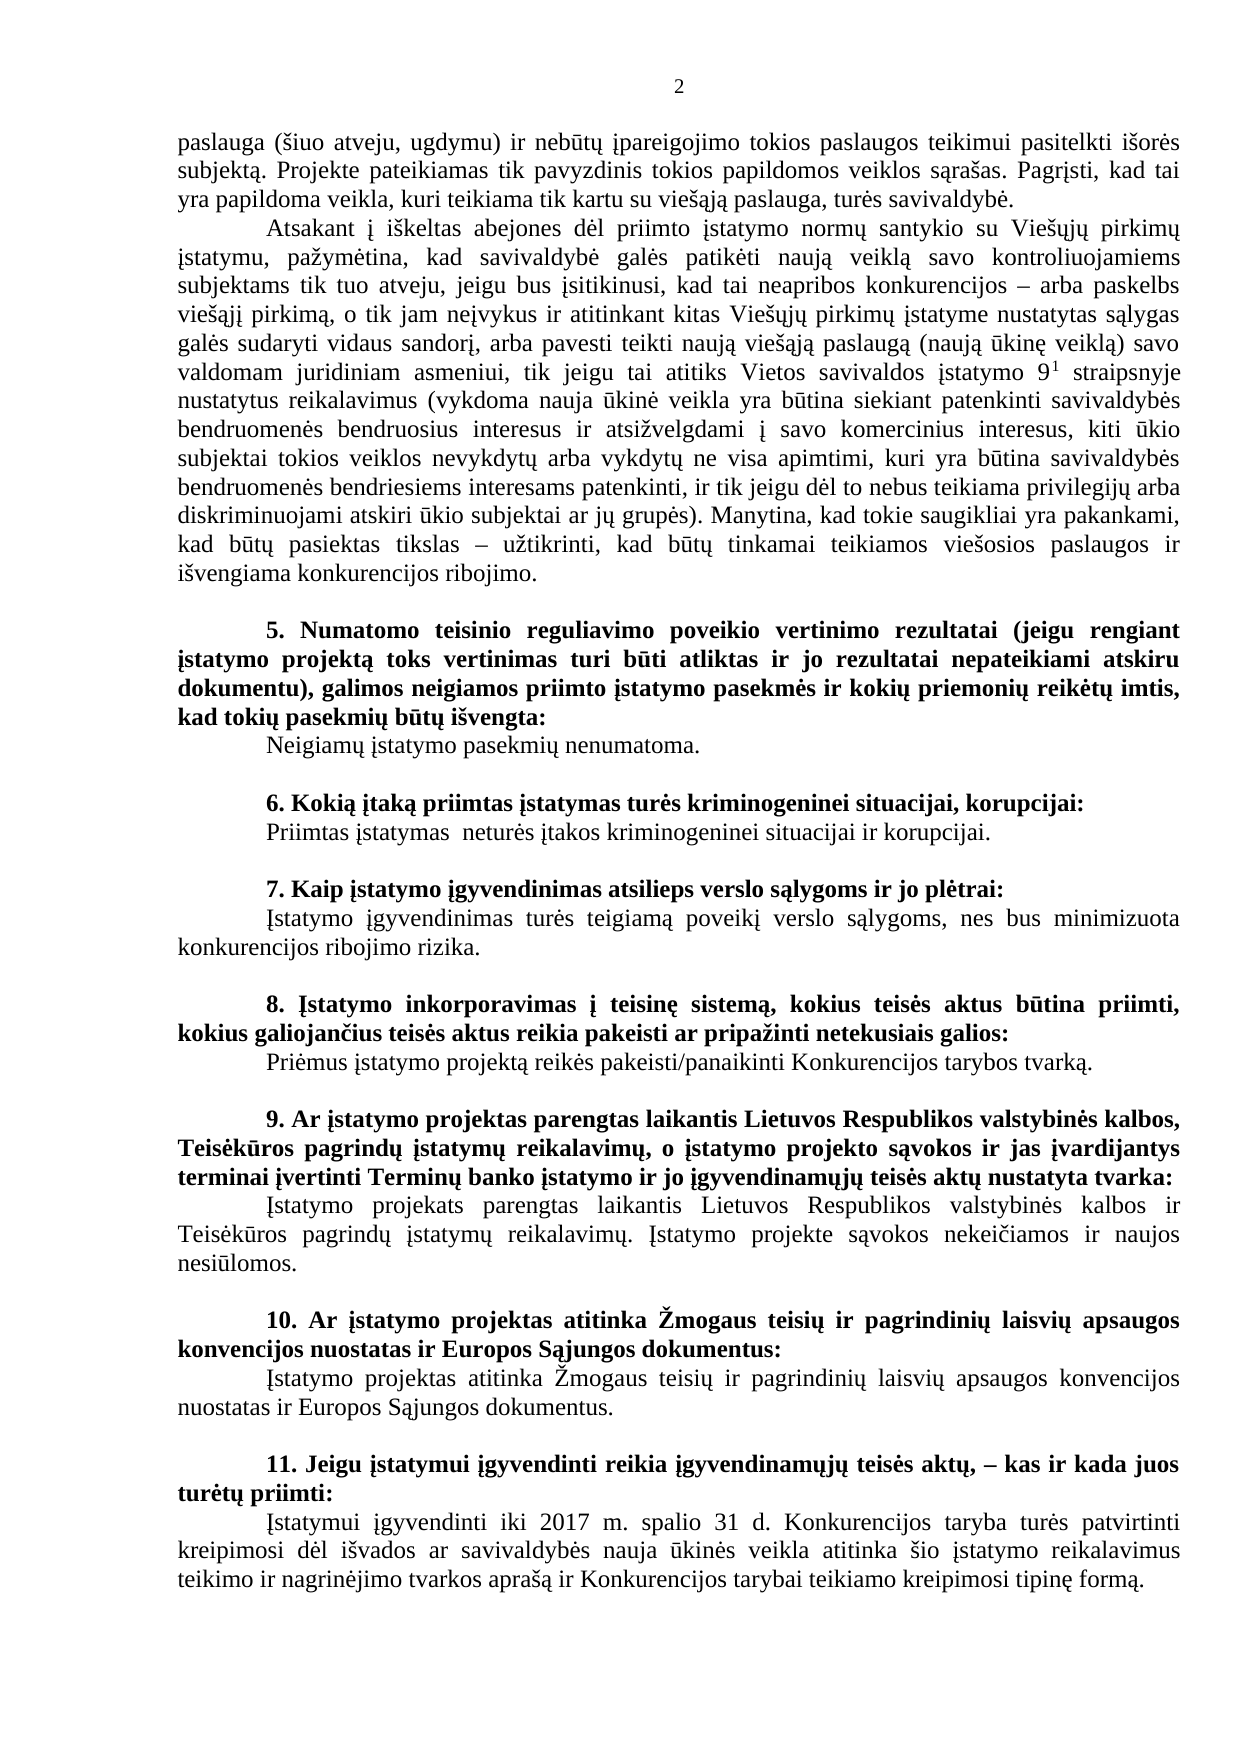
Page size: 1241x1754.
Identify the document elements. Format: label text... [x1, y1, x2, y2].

text Įstatymo įgyvendinimas turės teigiamą poveikį verslo sąlygoms, nes bus minimizuota konkurencijos ribojimo rizika. [177, 903, 1181, 960]
text 11. Jeigu įstatymui įgyvendinti reikia įgyvendinamųjų teisės aktų, – kas ir kada juos turėtų priimti: [177, 1449, 1181, 1507]
text Įstatymui įgyvendinti iki 2017 m. spalio 31 d. Konkurencijos taryba turės patvirtinti kreipimosi dėl išvados ar savivaldybės nauja ūkinės veikla atitinka šio įstatymo reikalavimus teikimo ir nagrinėjimo tvarkos aprašą ir Konkurencijos tarybai teikiamo kreipimosi tipinę formą. [177, 1507, 1181, 1593]
text paslauga (šiuo atveju, ugdymu) ir nebūtų įpareigojimo tokios paslaugos teikimui pasitelkti išorės subjektą. Projekte pateikiamas tik pavyzdinis tokios papildomos veiklos sąrašas. Pagrįsti, kad tai yra papildoma veikla, kuri teikiama tik kartu su viešąją paslauga, turės savivaldybė. [177, 127, 1181, 213]
text Atsakant į iškeltas abejones dėl priimto įstatymo normų santykio su Viešųjų pirkimų įstatymu, pažymėtina, kad savivaldybė galės patikėti naują veiklą savo kontroliuojamiems subjektams tik tuo atveju, jeigu bus įsitikinusi, kad tai neapribos konkurencijos – arba paskelbs viešąjį pirkimą, o tik jam neįvykus ir atitinkant kitas Viešųjų pirkimų įstatyme nustatytas sąlygas galės sudaryti vidaus sandorį, arba pavesti teikti naują viešąją paslaugą (naują ūkinę veiklą) savo valdomam juridiniam asmeniui, tik jeigu tai atitiks Vietos savivaldos įstatymo 91 straipsnyje nustatytus reikalavimus (vykdoma nauja ūkinė veikla yra būtina siekiant patenkinti savivaldybės bendruomenės bendruosius interesus ir atsižvelgdami į savo komercinius interesus, kiti ūkio subjektai tokios veiklos nevykdytų arba vykdytų ne visa apimtimi, kuri yra būtina savivaldybės bendruomenės bendriesiems interesams patenkinti, ir tik jeigu dėl to nebus teikiama privilegijų arba diskriminuojami atskiri ūkio subjektai ar jų grupės). Manytina, kad tokie saugikliai yra pakankami, kad būtų pasiektas tikslas – užtikrinti, kad būtų tinkamai teikiamos viešosios paslaugos ir išvengiama konkurencijos ribojimo. [177, 213, 1181, 587]
text 9. Ar įstatymo projektas parengtas laikantis Lietuvos Respublikos valstybinės kalbos, Teisėkūros pagrindų įstatymų reikalavimų, o įstatymo projekto sąvokos ir jas įvardijantys terminai įvertinti Terminų banko įstatymo ir jo įgyvendinamųjų teisės aktų nustatyta tvarka: [177, 1104, 1181, 1190]
text 10. Ar įstatymo projektas atitinka Žmogaus teisių ir pagrindinių laisvių apsaugos konvencijos nuostatas ir Europos Sąjungos dokumentus: [177, 1305, 1181, 1363]
text Įstatymo projektas atitinka Žmogaus teisių ir pagrindinių laisvių apsaugos konvencijos nuostatas ir Europos Sąjungos dokumentus. [177, 1363, 1181, 1420]
text Neigiamų įstatymo pasekmių nenumatoma. [177, 730, 1181, 759]
text Įstatymo projekats parengtas laikantis Lietuvos Respublikos valstybinės kalbos ir Teisėkūros pagrindų įstatymų reikalavimų. Įstatymo projekte sąvokos nekeičiamos ir naujos nesiūlomos. [177, 1190, 1181, 1277]
text 6. Kokią įtaką priimtas įstatymas turės kriminogeninei situacijai, korupcijai: [177, 788, 1181, 817]
text 8. Įstatymo inkorporavimas į teisinę sistemą, kokius teisės aktus būtina priimti, kokius galiojančius teisės aktus reikia pakeisti ar pripažinti netekusiais galios: [177, 989, 1181, 1047]
text 5. Numatomo teisinio reguliavimo poveikio vertinimo rezultatai (jeigu rengiant įstatymo projektą toks vertinimas turi būti atliktas ir jo rezultatai nepateikiami atskiru dokumentu), galimos neigiamos priimto įstatymo pasekmės ir kokių priemonių reikėtų imtis, kad tokių pasekmių būtų išvengta: [177, 615, 1181, 730]
text Priimtas įstatymas neturės įtakos kriminogeninei situacijai ir korupcijai. [177, 817, 1181, 845]
text 7. Kaip įstatymo įgyvendinimas atsilieps verslo sąlygoms ir jo plėtrai: [177, 874, 1181, 903]
text Priėmus įstatymo projektą reikės pakeisti/panaikinti Konkurencijos tarybos tvarką. [177, 1047, 1181, 1075]
